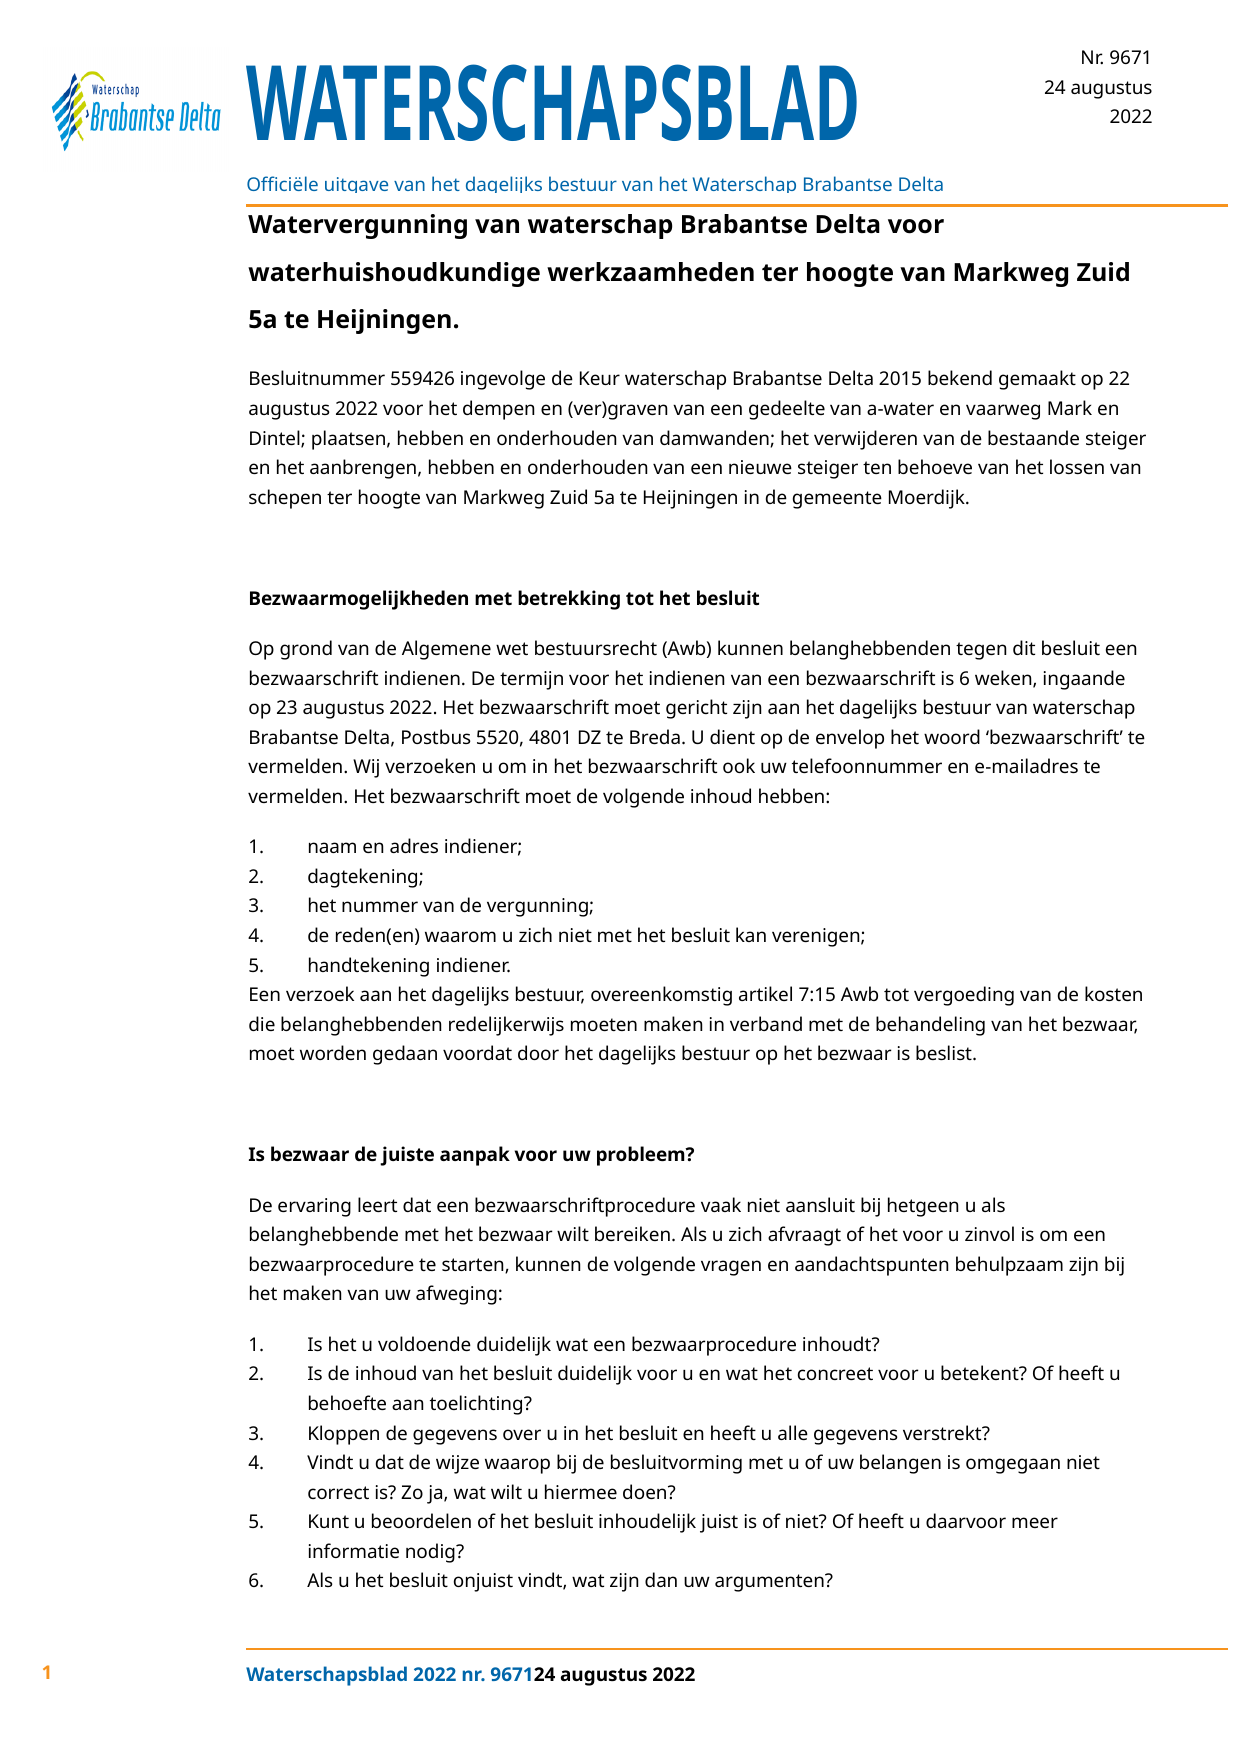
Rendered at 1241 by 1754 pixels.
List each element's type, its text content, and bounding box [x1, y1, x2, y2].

text Op grond van de Algemene wet bestuursrecht (Awb) kunnen belanghebbenden tegen dit besluit een bezwaarschrift indienen. De termijn voor het indienen van een bezwaarschrift is 6 weken, ingaande op 23 augustus 2022. Het bezwaarschrift moet gericht zijn aan het dagelijks bestuur van waterschap Brabantse Delta, Postbus 5520, 4801 DZ te Breda. U dient op de envelop het woord ‘bezwaarschrift’ te vermelden. Wij verzoeken u om in het bezwaarschrift ook uw telefoonnummer en e‑mailadres te vermelden. Het bezwaarschrift moet de volgende inhoud hebben: [248, 635, 1152, 809]
text Bezwaarmogelijkheden met betrekking tot het besluit [248, 585, 1152, 610]
list Vindt u dat de wijze waarop bij de besluitvorming met u of uw belangen is omgegaan niet correct is? Zo ja, wat wilt u hiermee doen? [248, 1449, 1152, 1504]
list Kloppen de gegevens over u in het besluit en heeft u alle gegevens verstrekt? [248, 1420, 1152, 1445]
list naam en adres indiener; [248, 833, 1152, 859]
picture [41, 47, 231, 172]
text Besluitnummer 559426 ingevolge de Keur waterschap Brabantse Delta 2015 bekend gemaakt op 22 augustus 2022 voor het dempen en (ver)graven van een gedeelte van a-water en vaarweg Mark en Dintel; plaatsen, hebben en onderhouden van damwanden; het verwijderen van de bestaande steiger en het aanbrengen, hebben en onderhouden van een nieuwe steiger ten behoeve van het lossen van schepen ter hoogte van Markweg Zuid 5a te Heijningen in de gemeente Moerdijk. [248, 366, 1152, 509]
text Watervergunning van waterschap Brabantse Delta voor waterhuishoudkundige werkzaamheden ter hoogte van Markweg Zuid 5a te Heijningen. [248, 207, 1152, 336]
list de reden(en) waarom u zich niet met het besluit kan verenigen; [248, 922, 1152, 948]
list Kunt u beoordelen of het besluit inhoudelijk juist is of niet? Of heeft u daarvoor meer informatie nodig? [248, 1508, 1152, 1564]
list Is de inhoud van het besluit duidelijk voor u en wat het concreet voor u betekent? Of heeft u behoefte aan toelichting? [248, 1361, 1152, 1416]
list het nummer van de vergunning; [248, 893, 1152, 918]
list Is het u voldoende duidelijk wat een bezwaarprocedure inhoudt? [248, 1331, 1152, 1357]
text Is bezwaar de juiste aanpak voor uw probleem? [248, 1141, 1152, 1167]
list Als u het besluit onjuist vindt, wat zijn dan uw argumenten? [248, 1568, 1152, 1593]
text Een verzoek aan het dagelijks bestuur, overeenkomstig artikel 7:15 Awb tot vergoeding van de kosten die belanghebbenden redelijkerwijs moeten maken in verband met de behandeling van het bezwaar, moet worden gedaan voordat door het dagelijks bestuur op het bezwaar is beslist. [248, 981, 1152, 1066]
text De ervaring leert dat een bezwaarschriftprocedure vaak niet aansluit bij hetgeen u als belanghebbende met het bezwaar wilt bereiken. Als u zich afvraagt of het voor u zinvol is om een bezwaarprocedure te starten, kunnen de volgende vragen en aandachtspunten behulpzaam zijn bij het maken van uw afweging: [248, 1192, 1152, 1306]
list handtekening indiener. [248, 952, 1152, 977]
list dagtekening; [248, 863, 1152, 889]
